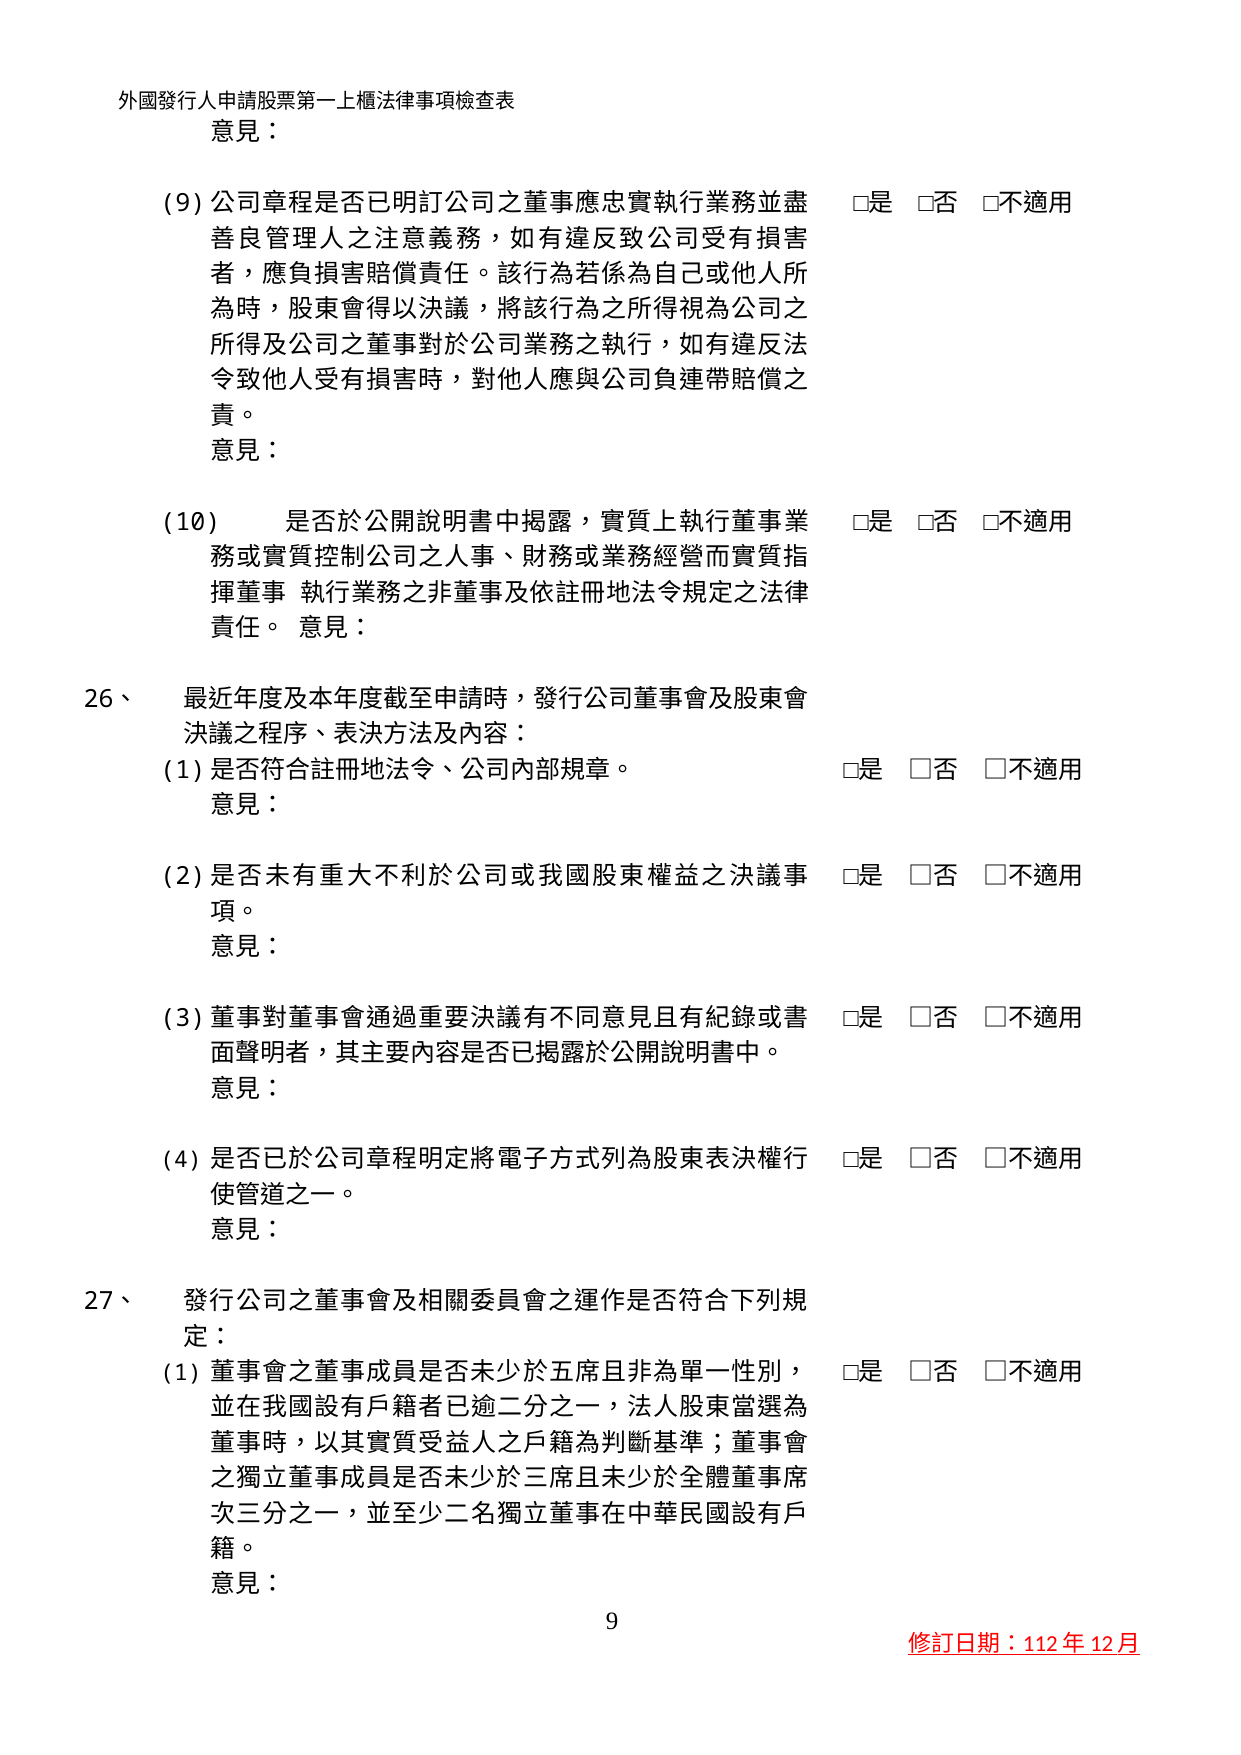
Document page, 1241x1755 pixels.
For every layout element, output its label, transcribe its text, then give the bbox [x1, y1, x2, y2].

table_cell 發行公司之董事會及相關委員會之運作是否符合下列規定： 董事會之董事成員是否未少於五席且非為單一性別，並在我國設有戶籍者已逾二分之一，法人股東當選為董事時，以其實質受益人之戶籍為判斷基準；董事會之獨立董事成員是否未少於三席且未少於全體董事席次三分之一，並至少二名獨立董事在中華民國設有戶籍。 意見： 公司章程是否已載明董事選舉應採候選人提名制度。 意見： 公司章程是否已載明應設置審計委員會，審計委員會是否由全體獨立董事組成，其人數不得少於三人，其中一人為召集人，審計委員會及其獨立董事成員職權之行使及相關事項，是否符合中華民國證券法令之規定。 意見： 獨立董事是否符合「公開發行公司獨立董事設置及應遵循事項辦法」所訂條件。 意見： 董事間是否有超過半數之席次未具有配偶、二親等以內之親屬或同一法人之代表人之關係。 意見： 薪資報酬委員會之設置及職權行使是否符合我國「股票上市或於證券商營業處所買賣公司薪資報酬委員會設置及行使職權辦法」。 意見： [83, 1281, 810, 1600]
table_cell □是 □否 □不適用 [810, 1281, 1117, 1600]
table_cell 有關股東權之行使： 在不違反註冊地法令情況下，發行公司第一上櫃後是否能於中華民國境內召開股東會。 意見： 若註冊地法令規定不得於境外召開股東會者，發行公司是否訂有得採委託出席股東會或以電子投票或通訊投票行使表決權之相關制度，其內容包括具體做法、註冊地法令對投票之限制及對中華民國股東之股東權益保護等重要事項。 意見： 若註冊地法令限制股東會召開地點、投票制度或其他股東權行使時，是否未影響發行公司股東權益之行 使；如是，發行公司是否於公開說明書說明保障我國境內股東權行使之措施。 意見： 發行公司是否已於公司章程或組織文件中訂定保障行使股東權益之具體內容，且其內容與本中心「外國發行人註冊地股東權益保護事項檢查表」所要求之事項無重大差異，亦不影響我國境內股東權之行使。 意見： 公司章程及董事會議事規範與我國公開發行公司相關規定內容相較，是否無重大差異且有損害我國股東權益之虞者。 意見： 公司章程是否參照主管機關問答集89年1月3日(89)台財證(一)字第100116號函、89年2月1日(89)台財證(一)字第00371號函及89年3月28日(89)台財證(一)字第00891號函規定，明定具體之股利政策(如明定可分配盈餘之一定比率以上作為股利發放)，且未有語意模糊之文字(如可分配盈餘之一定比率以上「為原則」)。 意見： 是否於公開說明書中說明發行公司股東行使權利之方式。 意見： 公司章程是否已明訂公司之股東係為他人持有股份 時，股東得主張分別行使表決權。 意見： 公司章程是否已明訂公司之董事應忠實執行業務並盡善良管理人之注意義務，如有違反致公司受有損害 者，應負損害賠償責任。該行為若係為自己或他人所 為時，股東會得以決議，將該行為之所得視為公司之 所得及公司之董事對於公司業務之執行，如有違反法 令致他人受有損害時，對他人應與公司負連帶賠償之 責。 意見： 是否於公開說明書中揭露，實質上執行董事業務或實質控制公司之人事、財務或業務經營而實質指揮董事 執行業務之非董事及依註冊地法令規定之法律責任。 意見： [83, 113, 810, 679]
table_cell □是 □否 □不適用 □是 □否 □不適用 [810, 113, 1117, 679]
table_cell 最近年度及本年度截至申請時，發行公司董事會及股東會決議之程序、表決方法及內容： 是否符合註冊地法令、公司內部規章。 意見： 是否未有重大不利於公司或我國股東權益之決議事項。 意見： 董事對董事會通過重要決議有不同意見且有紀錄或書面聲明者，其主要內容是否已揭露於公開說明書中。 意見： 是否已於公司章程明定將電子方式列為股東表決權行使管道之一。 意見： [83, 679, 810, 1281]
table_cell □是 □否 □不適用 □是 □否 □不適用 □是 □否 □不適用 □是 □否 □不適用 [810, 679, 1117, 1281]
